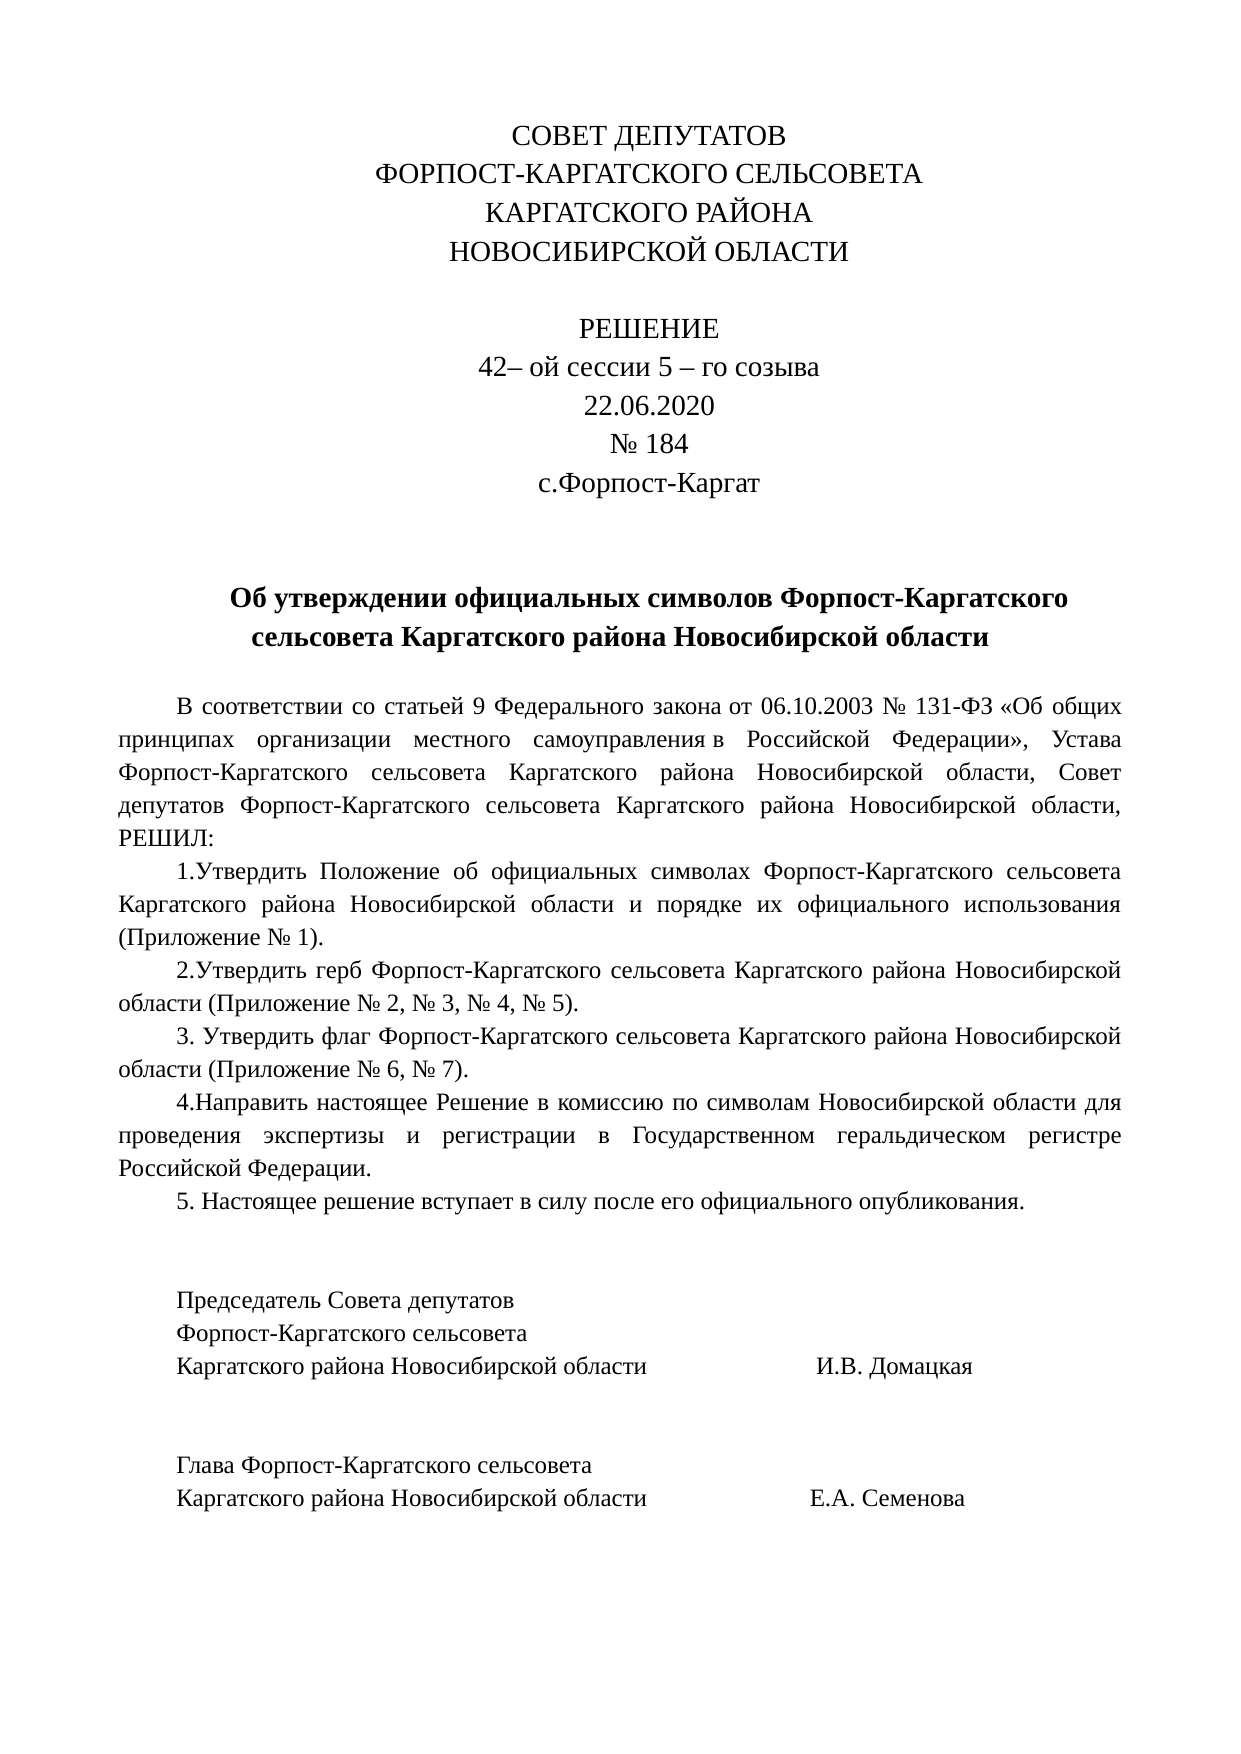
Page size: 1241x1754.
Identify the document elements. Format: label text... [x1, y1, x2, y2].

text НОВОСИБИРСКОЙ ОБЛАСТИ [118, 234, 1122, 267]
text Председатель Совета депутатов [118, 1285, 1122, 1314]
text 5. Настоящее решение вступает в силу после его официального опубликования. [118, 1186, 1122, 1215]
text 42– ой сессии 5 – го созыва [118, 349, 1122, 383]
text СОВЕТ ДЕПУТАТОВ [118, 118, 1122, 152]
text 3. Утвердить флаг Форпост-Каргатского сельсовета Каргатского района Новосибирской области (Приложение № 6, № 7). [118, 1021, 1122, 1083]
text РЕШЕНИЕ [118, 311, 1122, 344]
text Глава Форпост-Каргатского сельсовета [118, 1450, 1122, 1479]
text 2.Утвердить герб Форпост-Каргатского сельсовета Каргатского района Новосибирской области (Приложение № 2, № 3, № 4, № 5). [118, 955, 1122, 1017]
text Каргатского района Новосибирской области И.В. Домацкая [118, 1351, 1122, 1380]
text Форпост-Каргатского сельсовета [118, 1318, 1122, 1347]
text с.Форпост-Каргат [118, 465, 1122, 498]
text В соответствии со статьей 9 Федерального закона от 06.10.2003 № 131-ФЗ «Об общих принципах организации местного самоуправления в Российской Федерации», Устава Форпост-Каргатского сельсовета Каргатского района Новосибирской области, Совет депутатов Форпост-Каргатского сельсовета Каргатского района Новосибирской области, РЕШИЛ: [118, 691, 1122, 852]
text 4.Направить настоящее Решение в комиссию по символам Новосибирской области для проведения экспертизы и регистрации в Государственном геральдическом регистре Российской Федерации. [118, 1087, 1122, 1182]
text № 184 [118, 426, 1122, 460]
text 22.06.2020 [118, 388, 1122, 421]
text КАРГАТСКОГО РАЙОНА [118, 195, 1122, 229]
text Каргатского района Новосибирской области Е.А. Семенова [118, 1483, 1122, 1512]
text ФОРПОСТ-КАРГАТСКОГО СЕЛЬСОВЕТА [118, 157, 1122, 190]
text Об утверждении официальных символов Форпост-Каргатского сельсовета Каргатского района Новосибирской области [118, 581, 1122, 653]
text 1.Утвердить Положение об официальных символах Форпост-Каргатского сельсовета Каргатского района Новосибирской области и порядке их официального использования (Приложение № 1). [118, 856, 1122, 951]
